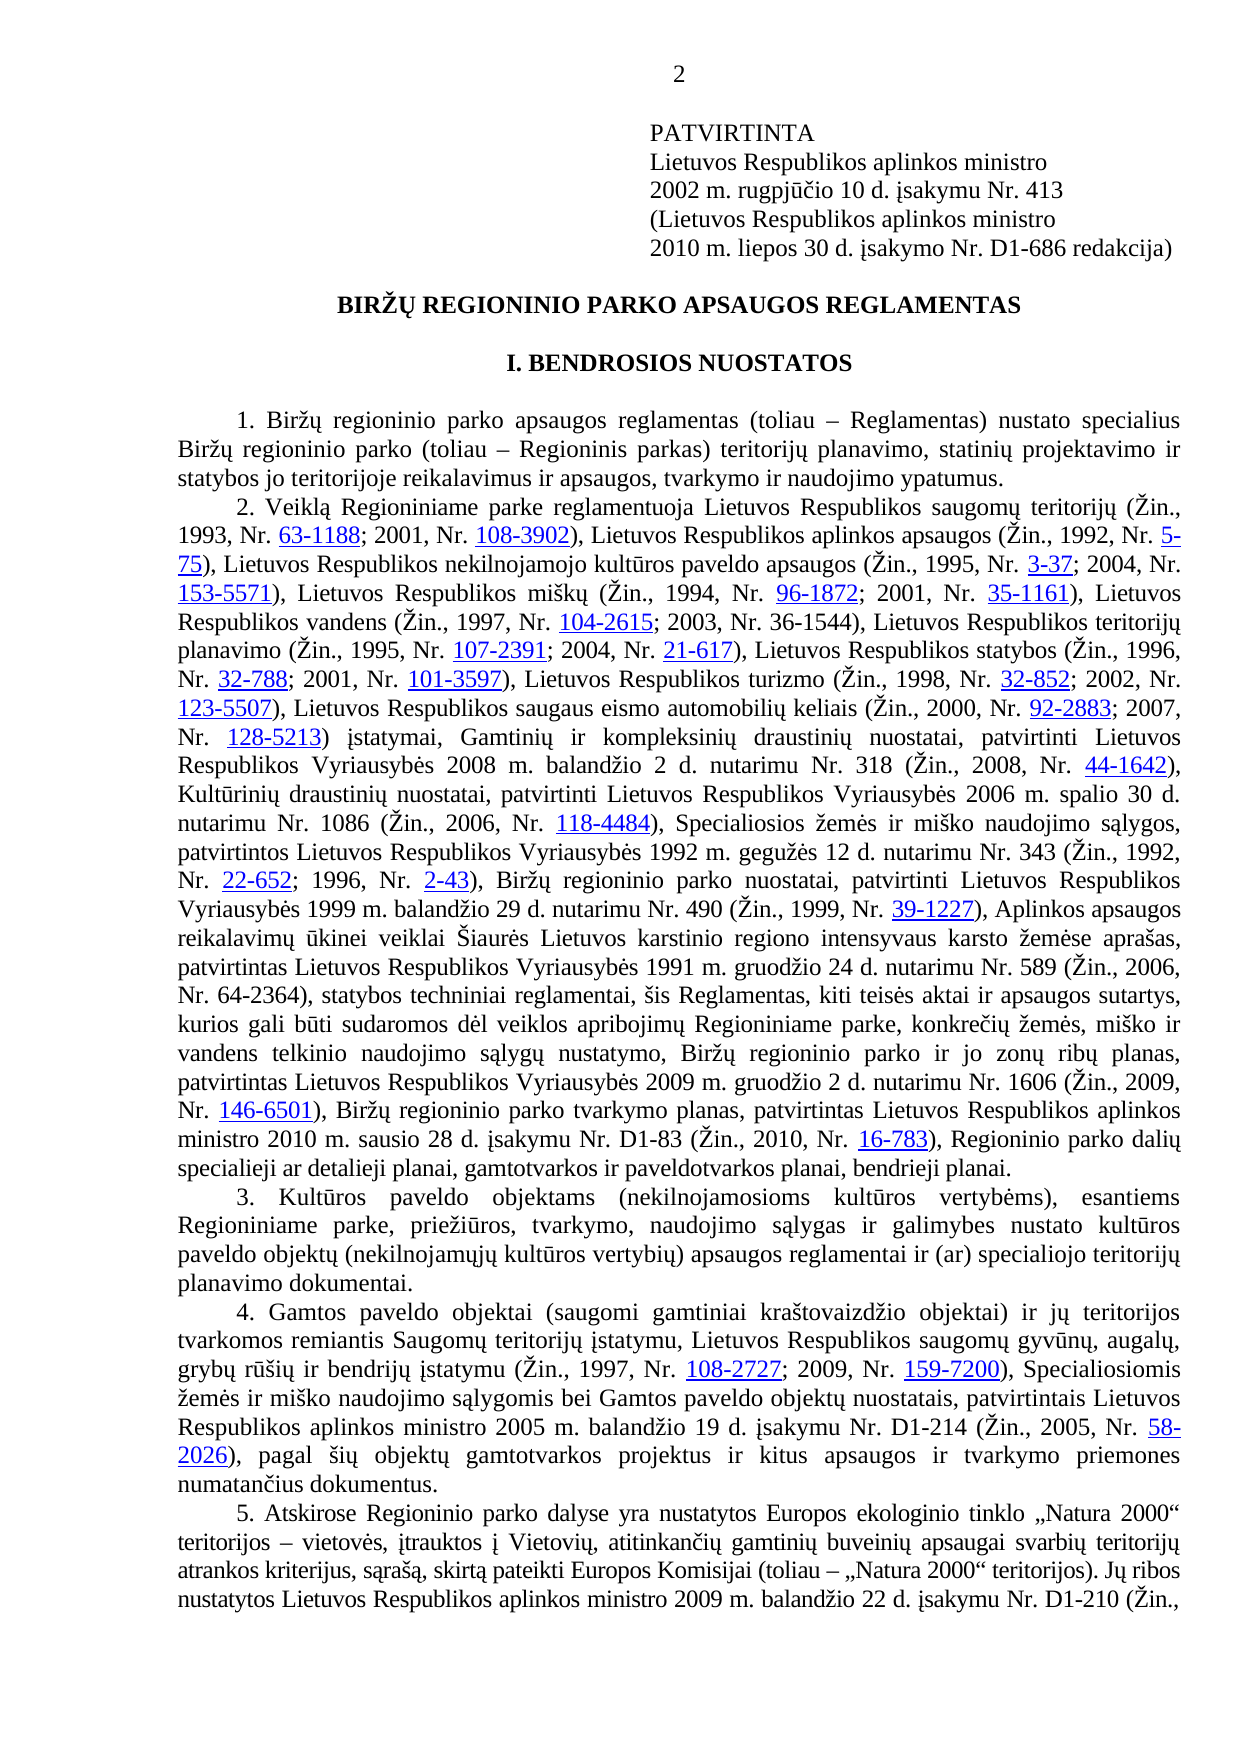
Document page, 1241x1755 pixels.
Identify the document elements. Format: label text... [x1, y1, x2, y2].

text 2010 m. liepos 30 d. įsakymo Nr. D1-686 redakcija) [649, 233, 1181, 262]
text 1. Biržų regioninio parko apsaugos reglamentas (toliau – Reglamentas) nustato specialius Biržų regioninio parko (toliau – Regioninis parkas) teritorijų planavimo, statinių projektavimo ir statybos jo teritorijoje reikalavimus ir apsaugos, tvarkymo ir naudojimo ypatumus. [177, 406, 1181, 492]
text 4. Gamtos paveldo objektai (saugomi gamtiniai kraštovaizdžio objektai) ir jų teritorijos tvarkomos remiantis Saugomų teritorijų įstatymu, Lietuvos Respublikos saugomų gyvūnų, augalų, grybų rūšių ir bendrijų įstatymu (Žin., 1997, Nr. 108-2727; 2009, Nr. 159-7200), Specialiosiomis žemės ir miško naudojimo sąlygomis bei Gamtos paveldo objektų nuostatais, patvirtintais Lietuvos Respublikos aplinkos ministro 2005 m. balandžio 19 d. įsakymu Nr. D1-214 (Žin., 2005, Nr. 58-2026), pagal šių objektų gamtotvarkos projektus ir kitus apsaugos ir tvarkymo priemones numatančius dokumentus. [177, 1297, 1181, 1498]
text 3. Kultūros paveldo objektams (nekilnojamosioms kultūros vertybėms), esantiems Regioniniame parke, priežiūros, tvarkymo, naudojimo sąlygas ir galimybes nustato kultūros paveldo objektų (nekilnojamųjų kultūros vertybių) apsaugos reglamentai ir (ar) specialiojo teritorijų planavimo dokumentai. [177, 1182, 1181, 1297]
text PATVIRTINTA [649, 118, 1181, 147]
text 5. Atskirose Regioninio parko dalyse yra nustatytos Europos ekologinio tinklo „Natura 2000“ teritorijos – vietovės, įtrauktos į Vietovių, atitinkančių gamtinių buveinių apsaugai svarbių teritorijų atrankos kriterijus, sąrašą, skirtą pateikti Europos Komisijai (toliau – „Natura 2000“ teritorijos). Jų ribos nustatytos Lietuvos Respublikos aplinkos ministro 2009 m. balandžio 22 d. įsakymu Nr. D1-210 (Žin., [177, 1498, 1181, 1613]
text (Lietuvos Respublikos aplinkos ministro [649, 204, 1181, 233]
text Lietuvos Respublikos aplinkos ministro [649, 147, 1181, 176]
text 2002 m. rugpjūčio 10 d. įsakymu Nr. 413 [649, 176, 1181, 204]
text BIRŽŲ REGIONINIO PARKO APSAUGOS REGLAMENTAS [177, 291, 1181, 319]
text I. BENDROSIOS NUOSTATOS [177, 348, 1181, 377]
text 2. Veiklą Regioniniame parke reglamentuoja Lietuvos Respublikos saugomų teritorijų (Žin., 1993, Nr. 63-1188; 2001, Nr. 108-3902), Lietuvos Respublikos aplinkos apsaugos (Žin., 1992, Nr. 5-75), Lietuvos Respublikos nekilnojamojo kultūros paveldo apsaugos (Žin., 1995, Nr. 3-37; 2004, Nr. 153-5571), Lietuvos Respublikos miškų (Žin., 1994, Nr. 96-1872; 2001, Nr. 35-1161), Lietuvos Respublikos vandens (Žin., 1997, Nr. 104-2615; 2003, Nr. 36-1544), Lietuvos Respublikos teritorijų planavimo (Žin., 1995, Nr. 107-2391; 2004, Nr. 21-617), Lietuvos Respublikos statybos (Žin., 1996, Nr. 32-788; 2001, Nr. 101-3597), Lietuvos Respublikos turizmo (Žin., 1998, Nr. 32-852; 2002, Nr. 123-5507), Lietuvos Respublikos saugaus eismo automobilių keliais (Žin., 2000, Nr. 92-2883; 2007, Nr. 128-5213) įstatymai, Gamtinių ir kompleksinių draustinių nuostatai, patvirtinti Lietuvos Respublikos Vyriausybės 2008 m. balandžio 2 d. nutarimu Nr. 318 (Žin., 2008, Nr. 44-1642), Kultūrinių draustinių nuostatai, patvirtinti Lietuvos Respublikos Vyriausybės 2006 m. spalio 30 d. nutarimu Nr. 1086 (Žin., 2006, Nr. 118-4484), Specialiosios žemės ir miško naudojimo sąlygos, patvirtintos Lietuvos Respublikos Vyriausybės 1992 m. gegužės 12 d. nutarimu Nr. 343 (Žin., 1992, Nr. 22-652; 1996, Nr. 2-43), Biržų regioninio parko nuostatai, patvirtinti Lietuvos Respublikos Vyriausybės 1999 m. balandžio 29 d. nutarimu Nr. 490 (Žin., 1999, Nr. 39-1227), Aplinkos apsaugos reikalavimų ūkinei veiklai Šiaurės Lietuvos karstinio regiono intensyvaus karsto žemėse aprašas, patvirtintas Lietuvos Respublikos Vyriausybės 1991 m. gruodžio 24 d. nutarimu Nr. 589 (Žin., 2006, Nr. 64-2364), statybos techniniai reglamentai, šis Reglamentas, kiti teisės aktai ir apsaugos sutartys, kurios gali būti sudaromos dėl veiklos apribojimų Regioniniame parke, konkrečių žemės, miško ir vandens telkinio naudojimo sąlygų nustatymo, Biržų regioninio parko ir jo zonų ribų planas, patvirtintas Lietuvos Respublikos Vyriausybės 2009 m. gruodžio 2 d. nutarimu Nr. 1606 (Žin., 2009, Nr. 146-6501), Biržų regioninio parko tvarkymo planas, patvirtintas Lietuvos Respublikos aplinkos ministro 2010 m. sausio 28 d. įsakymu Nr. D1-83 (Žin., 2010, Nr. 16-783), Regioninio parko dalių specialieji ar detalieji planai, gamtotvarkos ir paveldotvarkos planai, bendrieji planai. [177, 492, 1181, 1182]
